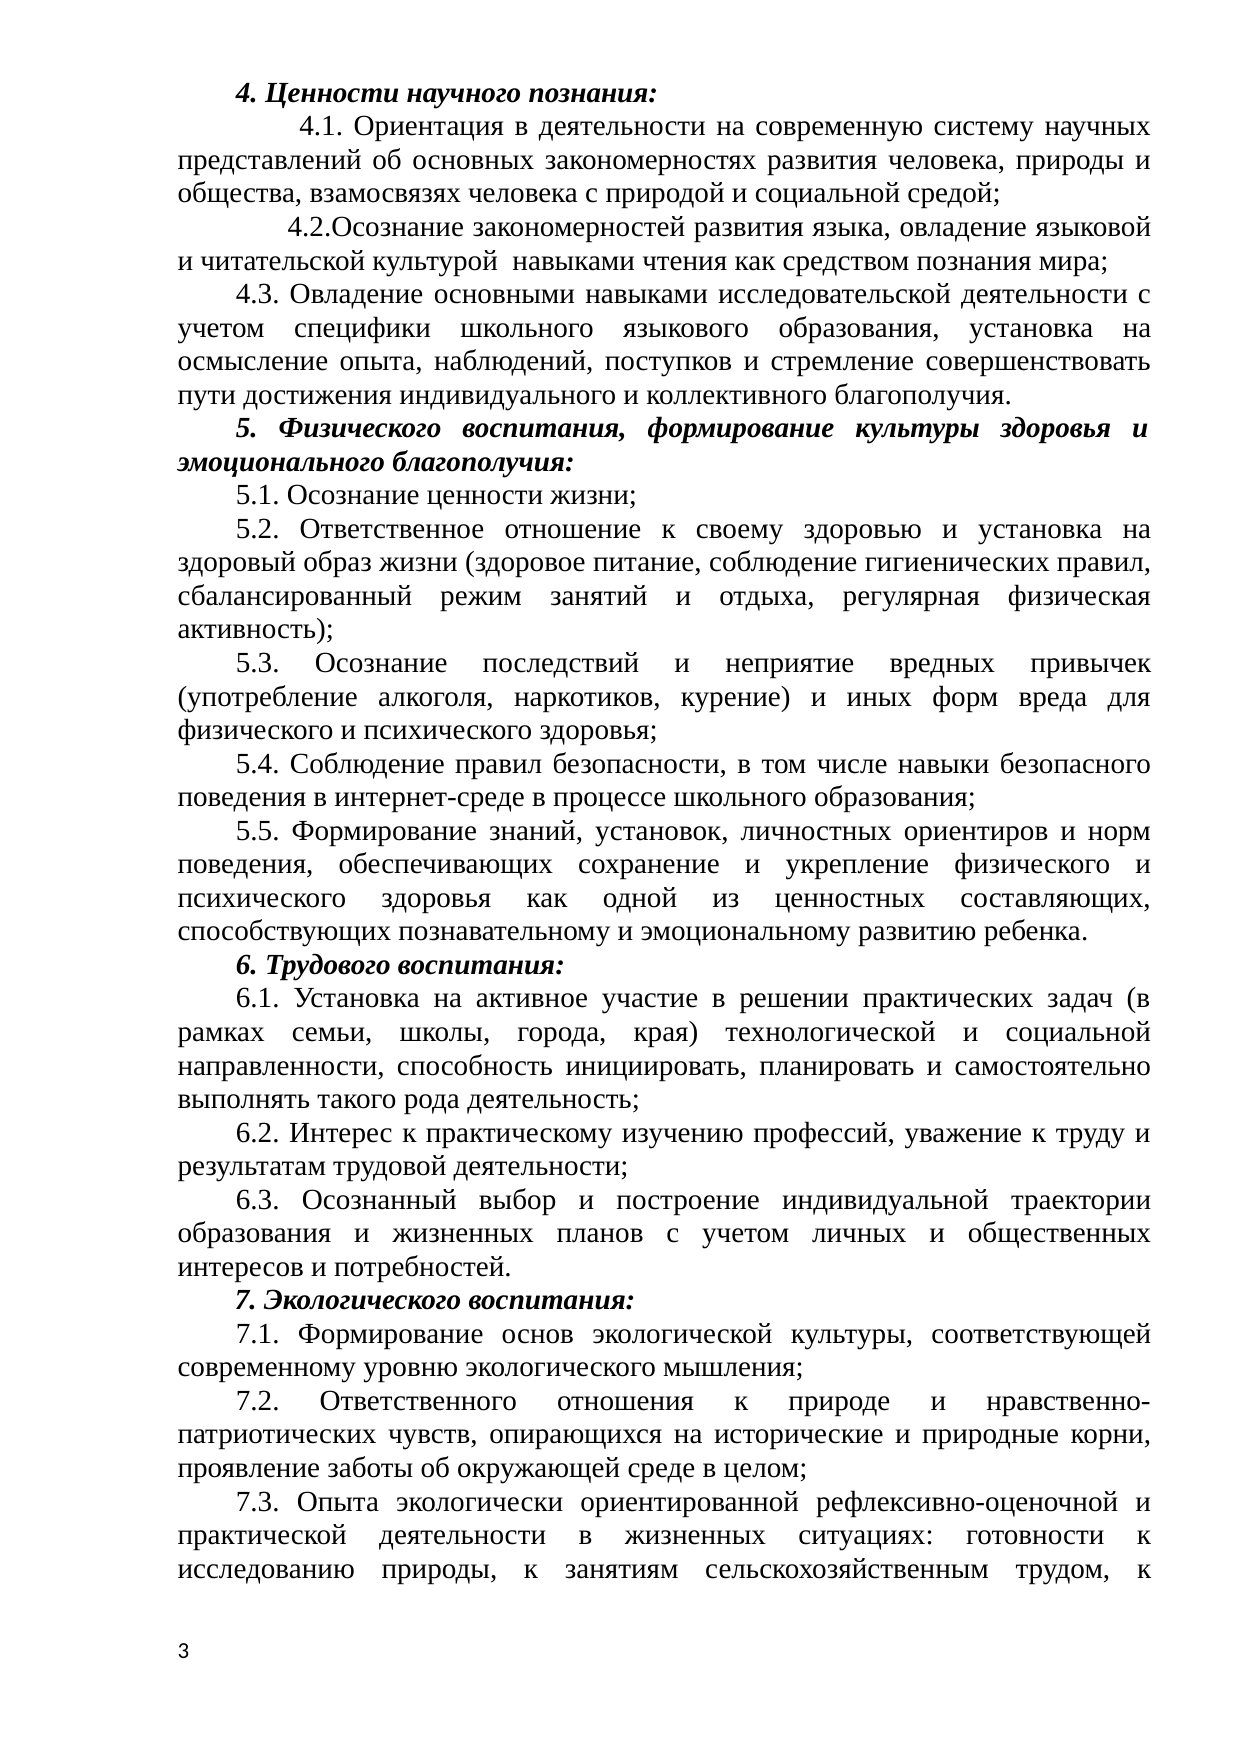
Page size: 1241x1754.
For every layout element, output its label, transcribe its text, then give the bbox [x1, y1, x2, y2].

text 6.1. Установка на активное участие в решении практических задач (в рамках семьи, школы, города, края) технологической и социальной направленности, способность инициировать, планировать и самостоятельно выполнять такого рода деятельность; [177, 981, 1152, 1115]
text 7.1. Формирование основ экологической культуры, соответствующей современному уровню экологического мышления; [177, 1316, 1152, 1383]
text 4.3. Овладение основными навыками исследовательской деятельности с учетом специфики школьного языкового образования, установка на осмысление опыта, наблюдений, поступков и стремление совершенствовать пути достижения индивидуального и коллективного благополучия. [177, 276, 1152, 410]
text 5.5. Формирование знаний, установок, личностных ориентиров и норм поведения, обеспечивающих сохранение и укрепление физического и психического здоровья как одной из ценностных составляющих, способствующих познавательному и эмоциональному развитию ребенка. [177, 813, 1152, 947]
text 5.3. Осознание последствий и неприятие вредных привычек (употребление алкоголя, наркотиков, курение) и иных форм вреда для физического и психического здоровья; [177, 645, 1152, 746]
text 4.2.Осознание закономерностей развития языка, овладение языковой и читательской культурой навыками чтения как средством познания мира; [177, 209, 1152, 276]
text 7. Экологического воспитания: [177, 1282, 1152, 1316]
text 7.2. Ответственного отношения к природе и нравственно-патриотических чувств, опирающихся на исторические и природные корни, проявление заботы об окружающей среде в целом; [177, 1383, 1152, 1484]
text 6.2. Интерес к практическому изучению профессий, уважение к труду и результатам трудовой деятельности; [177, 1115, 1152, 1182]
text 4. Ценности научного познания: [177, 75, 1152, 108]
text 5.2. Ответственное отношение к своему здоровью и установка на здоровый образ жизни (здоровое питание, соблюдение гигиенических правил, сбалансированный режим занятий и отдыха, регулярная физическая активность); [177, 511, 1152, 645]
text 5. Физического воспитания, формирование культуры здоровья и эмоционального благополучия: [177, 410, 1152, 477]
text 4.1. Ориентация в деятельности на современную систему научных представлений об основных закономерностях развития человека, природы и общества, взамосвязях человека с природой и социальной средой; [177, 108, 1152, 209]
text 7.3. Опыта экологически ориентированной рефлексивно-оценочной и практической деятельности в жизненных ситуациях: готовности к исследованию природы, к занятиям сельскохозяйственным трудом, к [177, 1484, 1152, 1584]
text 5.4. Соблюдение правил безопасности, в том числе навыки безопасного поведения в интернет-среде в процессе школьного образования; [177, 746, 1152, 813]
text 5.1. Осознание ценности жизни; [177, 477, 1152, 511]
text 6.3. Осознанный выбор и построение индивидуальной траектории образования и жизненных планов с учетом личных и общественных интересов и потребностей. [177, 1182, 1152, 1282]
text 6. Трудового воспитания: [177, 947, 1152, 981]
